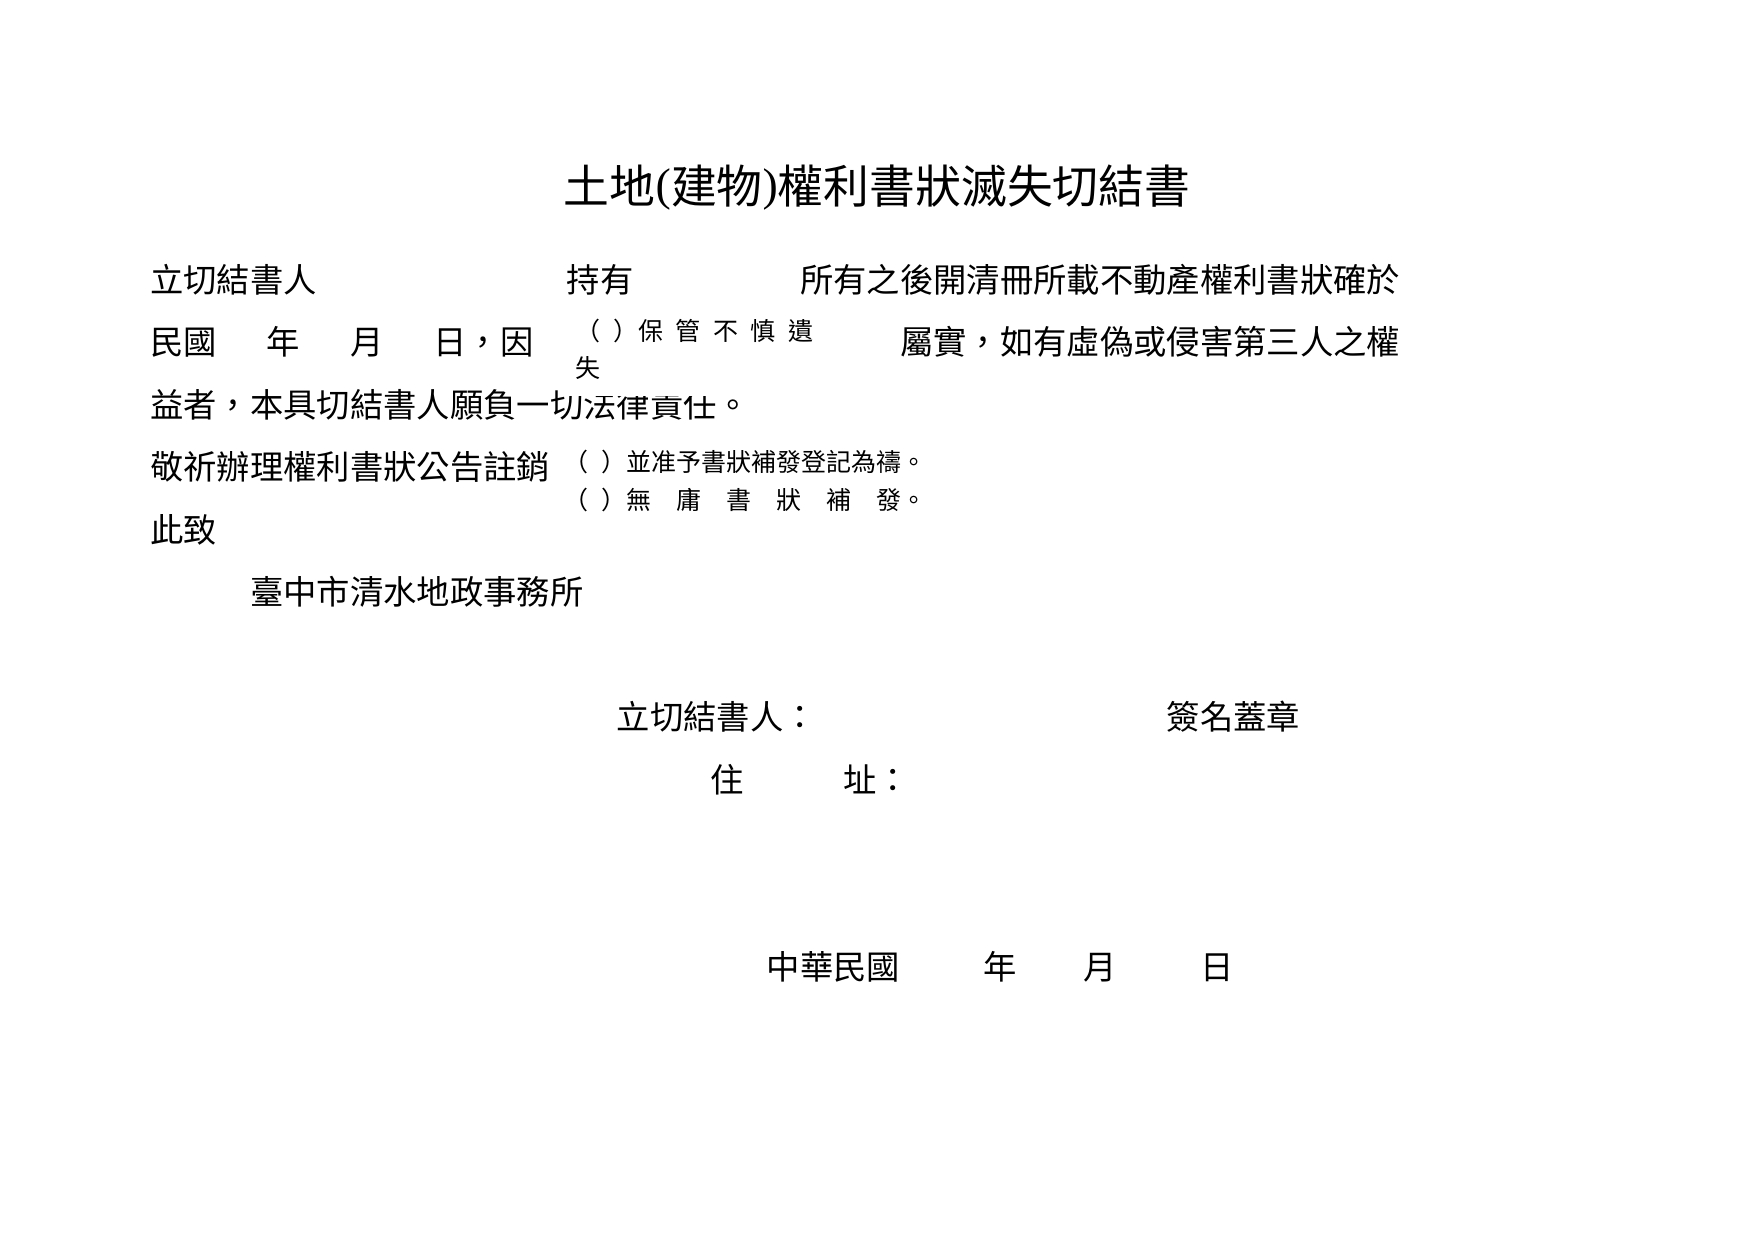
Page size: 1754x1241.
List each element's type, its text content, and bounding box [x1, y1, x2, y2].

text （ ）無 庸 書 狀 補 發。 [563, 479, 946, 517]
text 住 址： [150, 736, 1604, 798]
text 中華民國 年 月 日 [150, 923, 1604, 986]
text （ ）毀 損 滅 失 [575, 385, 847, 389]
text （ ）保 管 不 慎 遺 失 [575, 310, 847, 385]
text 臺中市清水地政事務所 [150, 548, 1604, 611]
text 立切結書人 持有 所有之後開清冊所載不動產權利書狀確於 民國 年 月 日，因 屬實，如有虛偽或侵害第三人之權 [150, 236, 1604, 396]
text 敬祈辦理權利書狀公告註銷 [150, 423, 1604, 486]
text 此致 [150, 486, 1604, 548]
text [548, 434, 961, 528]
text （ ）並准予書狀補發登記為禱。 [563, 442, 946, 479]
text 土地(建物)權利書狀滅失切結書 [150, 111, 1604, 236]
text 益者，本具切結書人願負一切法律責任。 [150, 361, 1604, 423]
text 立切結書人： 簽名蓋章 [150, 673, 1604, 736]
